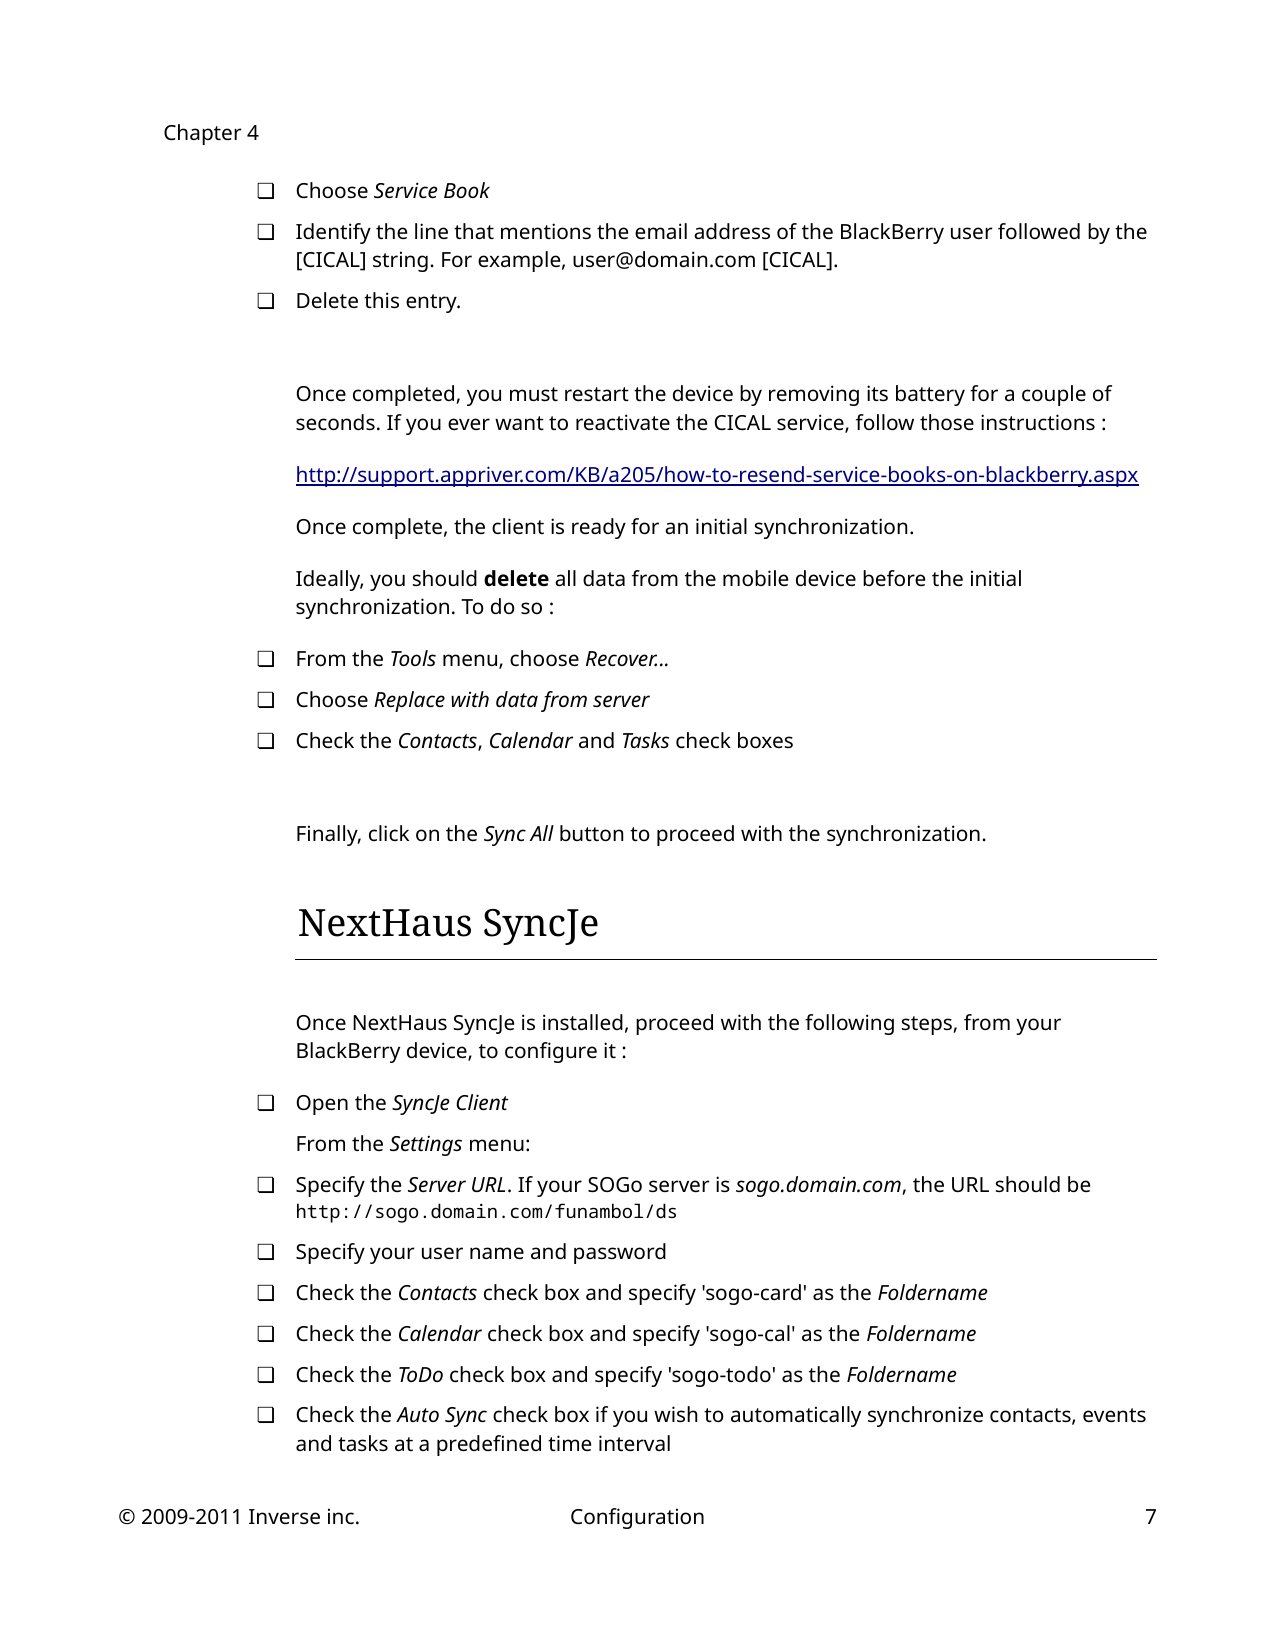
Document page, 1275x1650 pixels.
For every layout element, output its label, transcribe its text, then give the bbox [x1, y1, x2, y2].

text Once NextHaus SyncJe is installed, proceed with the following steps, from your BlackBerry device, to configure it : [295, 1008, 1157, 1065]
list ❏ Identify the line that mentions the email address of the BlackBerry user followed by the [CICAL] string. For example, user@domain.com [CICAL]. [256, 217, 1157, 274]
list ❏ Open the SyncJe Client [256, 1088, 1157, 1117]
list ❏ Choose Replace with data from server [256, 686, 1157, 714]
list ❏ Check the Contacts check box and specify 'sogo-card' as the Foldername [256, 1278, 1157, 1306]
list ❏ Delete this entry. [256, 286, 1157, 315]
list ❏ Choose Service Book [256, 176, 1157, 204]
list ❏ Specify your user name and password [256, 1237, 1157, 1265]
list ❏ Check the Auto Sync check box if you wish to automatically synchronize contacts, events and tasks at a predefined time interval [256, 1401, 1157, 1457]
text http://support.appriver.com/KB/a205/how-to-resend-service-books-on-blackberry.aspx [295, 460, 1157, 488]
list ❏ Check the Calendar check box and specify 'sogo-cal' as the Foldername [256, 1319, 1157, 1347]
text Ideally, you should delete all data from the mobile device before the initial synchronization. To do so : [295, 564, 1157, 621]
text Once complete, the client is ready for an initial synchronization. [295, 512, 1157, 540]
text Once completed, you must restart the device by removing its battery for a couple of seconds. If you ever want to reactivate the CICAL service, follow those instructions : [295, 379, 1157, 436]
list ❏ From the Tools menu, choose Recover... [256, 644, 1157, 673]
text Finally, click on the Sync All button to proceed with the synchronization. [295, 819, 1157, 848]
list ❏ Specify the Server URL. If your SOGo server is sogo.domain.com, the URL should be http://sogo.domain.com/funambol/ds [256, 1170, 1157, 1224]
list ❏ Check the ToDo check box and specify 'sogo-todo' as the Foldername [256, 1360, 1157, 1388]
subtitle NextHaus SyncJe [295, 896, 1157, 959]
list ❏ Check the Contacts, Calendar and Tasks check boxes [256, 726, 1157, 755]
list From the Settings menu: [256, 1129, 1157, 1158]
